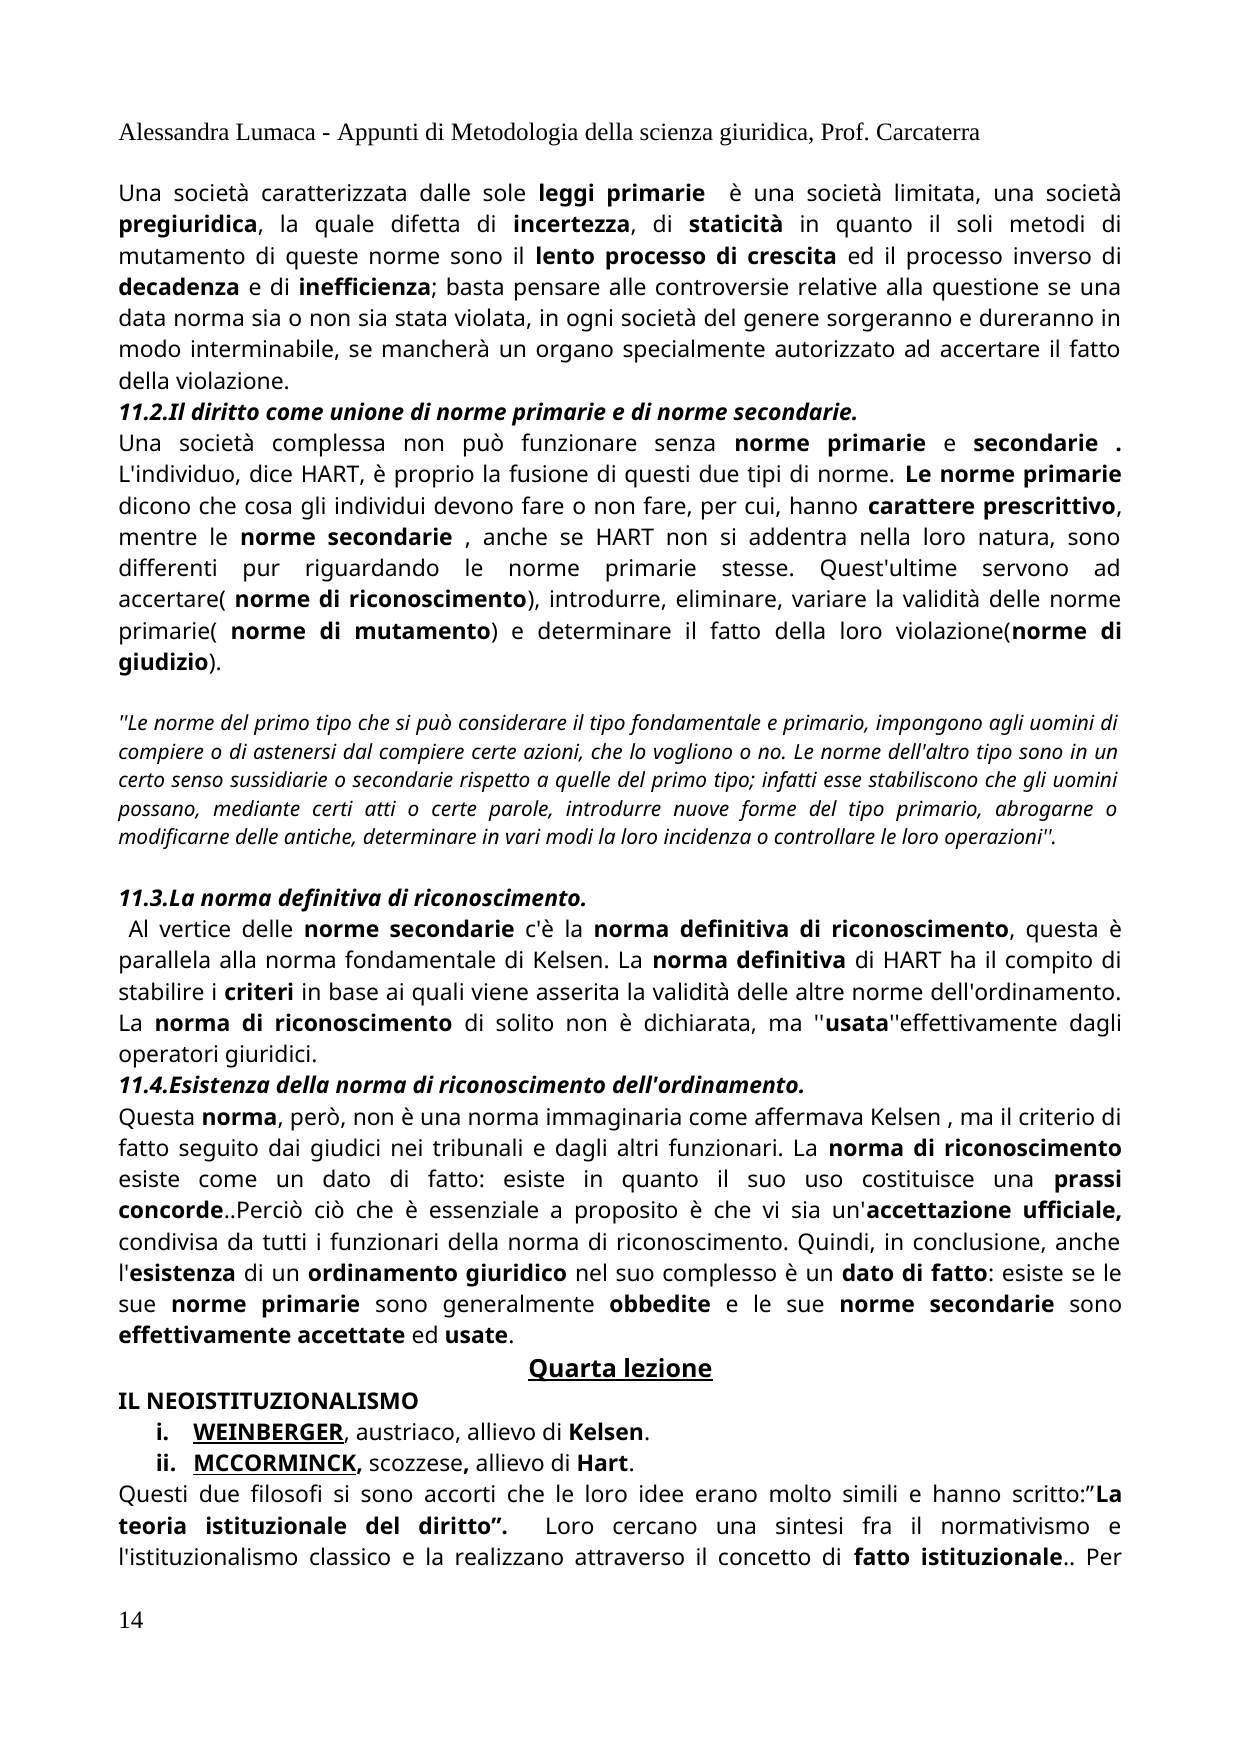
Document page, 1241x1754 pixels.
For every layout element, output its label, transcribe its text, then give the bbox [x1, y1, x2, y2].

text 11.2.Il diritto come unione di norme primarie e di norme secondarie. [118, 396, 1122, 427]
text Una società caratterizzata dalle sole leggi primarie è una società limitata, una società pregiuridica, la quale difetta di incertezza, di staticità in quanto il soli metodi di mutamento di queste norme sono il lento processo di crescita ed il processo inverso di decadenza e di inefficienza; basta pensare alle controversie relative alla questione se una data norma sia o non sia stata violata, in ogni società del genere sorgeranno e dureranno in modo interminabile, se mancherà un organo specialmente autorizzato ad accertare il fatto della violazione. [118, 177, 1122, 396]
text Questa norma, però, non è una norma immaginaria come affermava Kelsen , ma il criterio di fatto seguito dai giudici nei tribunali e dagli altri funzionari. La norma di riconoscimento esiste come un dato di fatto: esiste in quanto il suo uso costituisce una prassi concorde..Perciò ciò che è essenziale a proposito è che vi sia un'accettazione ufficiale, condivisa da tutti i funzionari della norma di riconoscimento. Quindi, in conclusione, anche l'esistenza di un ordinamento giuridico nel suo complesso è un dato di fatto: esiste se le sue norme primarie sono generalmente obbedite e le sue norme secondarie sono effettivamente accettate ed usate. [118, 1101, 1122, 1351]
text Al vertice delle norme secondarie c'è la norma definitiva di riconoscimento, questa è parallela alla norma fondamentale di Kelsen. La norma definitiva di HART ha il compito di stabilire i criteri in base ai quali viene asserita la validità delle altre norme dell'ordinamento. La norma di riconoscimento di solito non è dichiarata, ma ''usata''effettivamente dagli operatori giuridici. [118, 913, 1122, 1069]
text Quarta lezione [118, 1351, 1122, 1384]
text ''Le norme del primo tipo che si può considerare il tipo fondamentale e primario, impongono agli uomini di compiere o di astenersi dal compiere certe azioni, che lo vogliono o no. Le norme dell'altro tipo sono in un certo senso sussidiarie o secondarie rispetto a quelle del primo tipo; infatti esse stabiliscono che gli uomini possano, mediante certi atti o certe parole, introdurre nuove forme del tipo primario, abrogarne o modificarne delle antiche, determinare in vari modi la loro incidenza o controllare le loro operazioni''. [118, 708, 1122, 851]
text Una società complessa non può funzionare senza norme primarie e secondarie . L'individuo, dice HART, è proprio la fusione di questi due tipi di norme. Le norme primarie dicono che cosa gli individui devono fare o non fare, per cui, hanno carattere prescrittivo, mentre le norme secondarie , anche se HART non si addentra nella loro natura, sono differenti pur riguardando le norme primarie stesse. Quest'ultime servono ad accertare( norme di riconoscimento), introdurre, eliminare, variare la validità delle norme primarie( norme di mutamento) e determinare il fatto della loro violazione(norme di giudizio). [118, 427, 1122, 677]
list MCCORMINCK, scozzese, allievo di Hart. [156, 1447, 1122, 1478]
text IL NEOISTITUZIONALISMO [118, 1384, 1122, 1416]
text Questi due filosofi si sono accorti che le loro idee erano molto simili e hanno scritto:”La teoria istituzionale del diritto”. Loro cercano una sintesi fra il normativismo e l'istituzionalismo classico e la realizzano attraverso il concetto di fatto istituzionale.. Per [118, 1478, 1122, 1572]
text 11.3.La norma definitiva di riconoscimento. [118, 882, 1122, 913]
list WEINBERGER, austriaco, allievo di Kelsen. [156, 1416, 1122, 1447]
text 11.4.Esistenza della norma di riconoscimento dell'ordinamento. [118, 1069, 1122, 1101]
